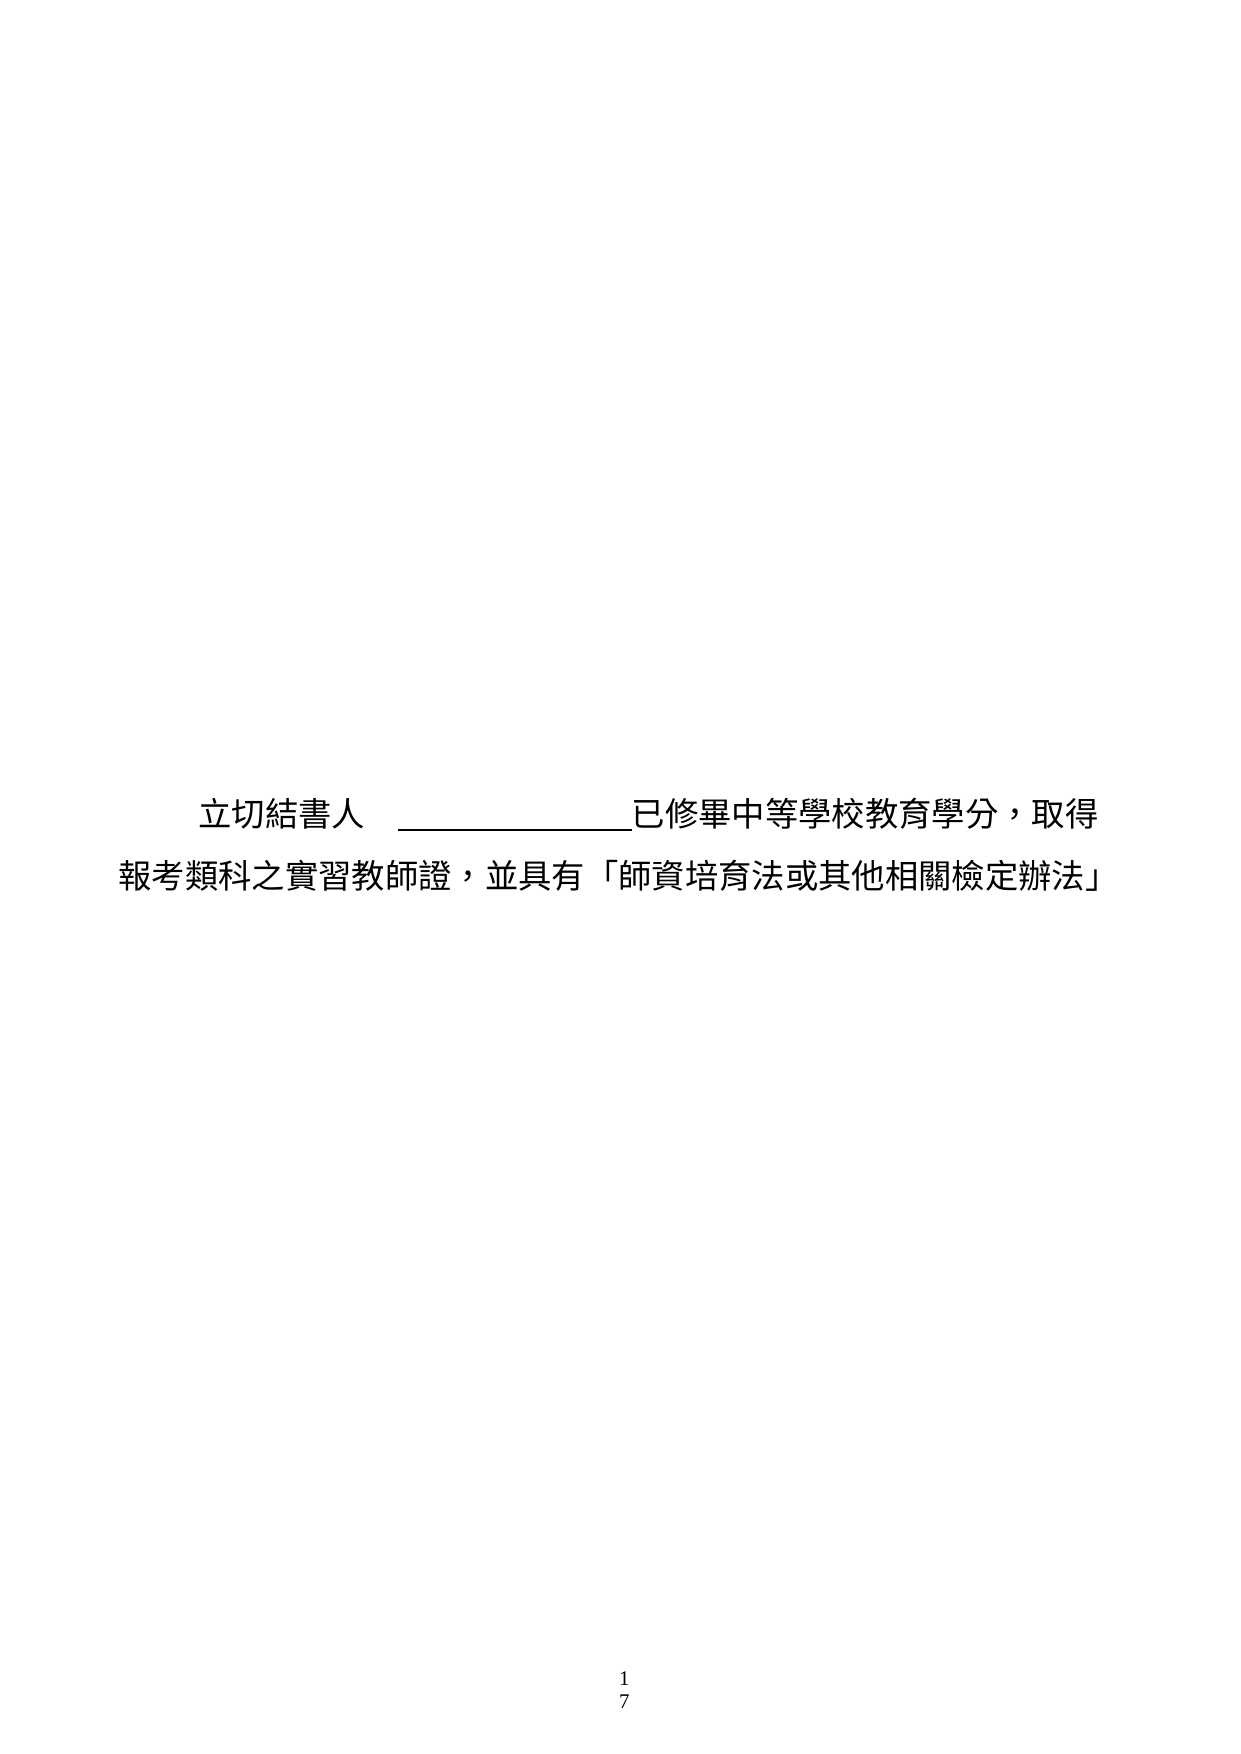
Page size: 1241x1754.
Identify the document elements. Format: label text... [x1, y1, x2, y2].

text 立切結書人 已修畢中等學校教育學分，取得報考類科之實習教師證，並具有「師資培育法或其他相關檢定辦法」 [118, 770, 1122, 895]
